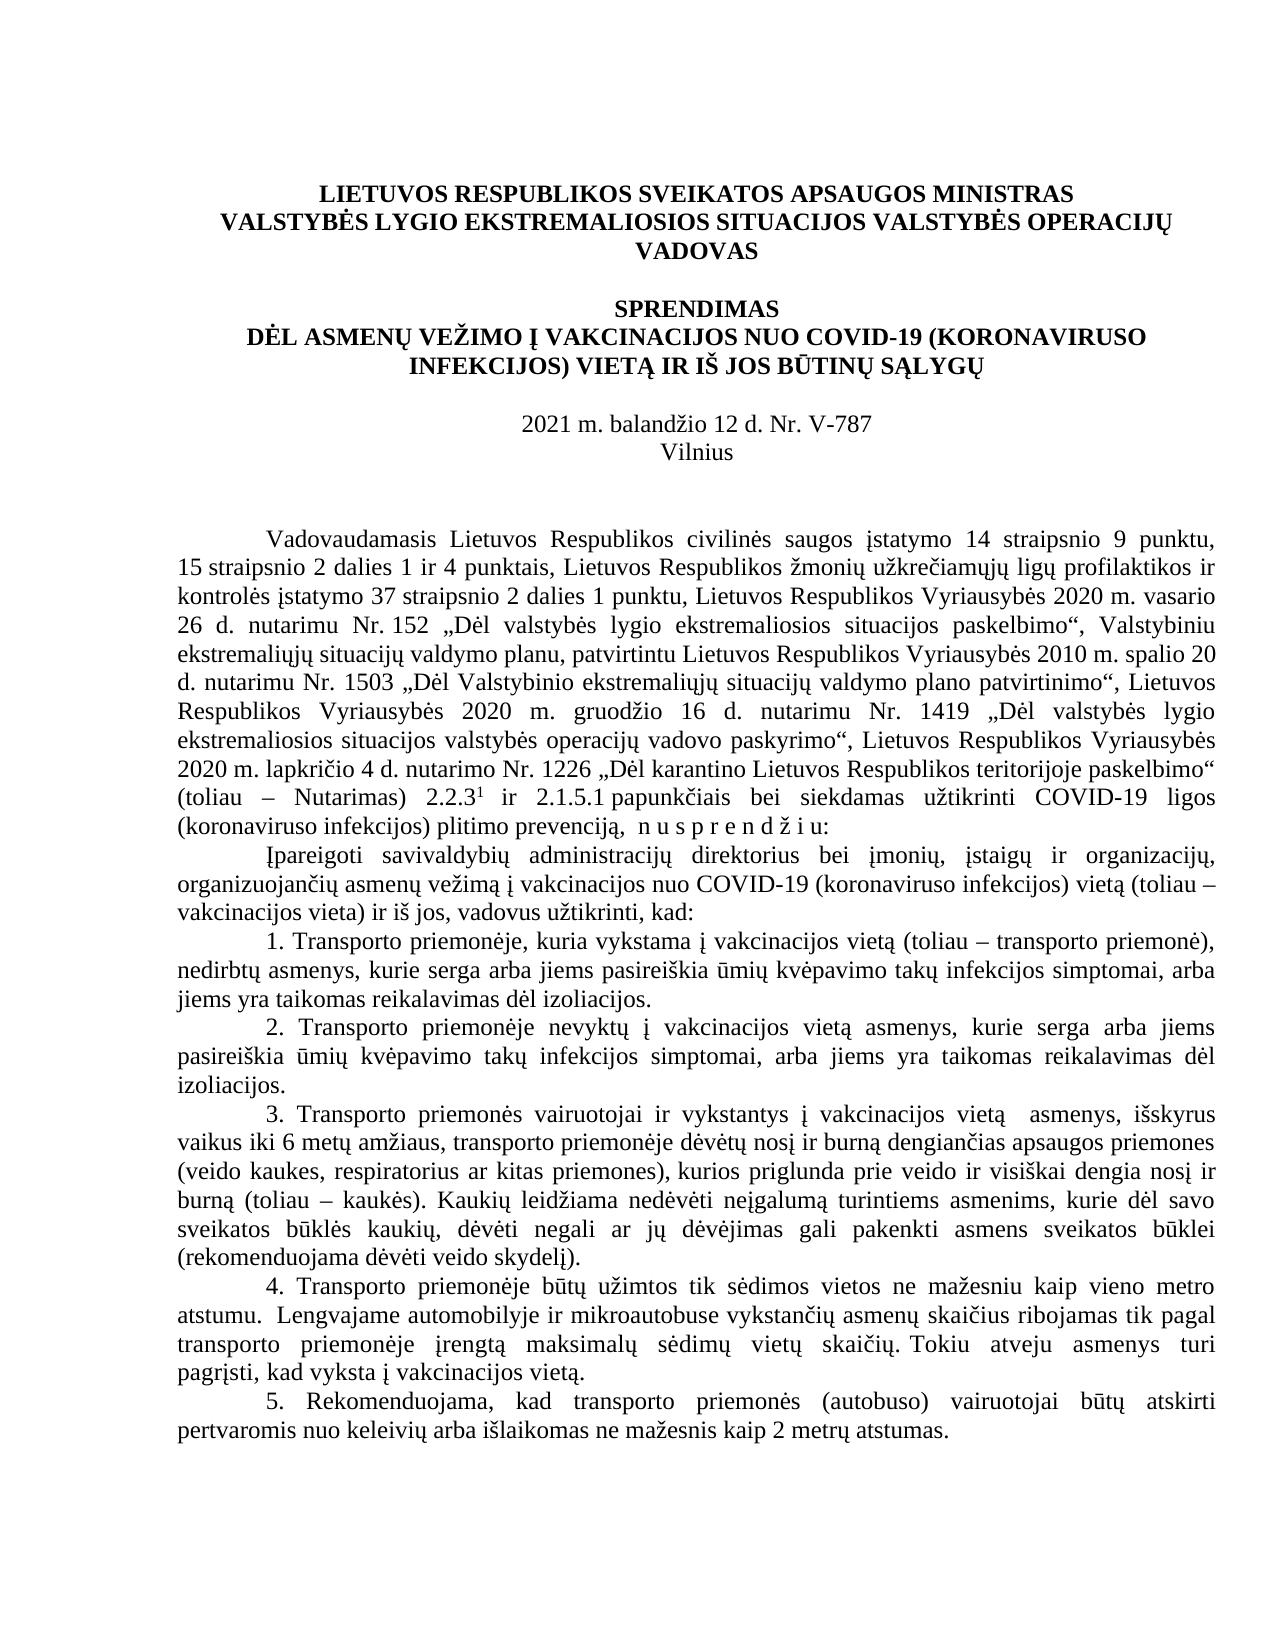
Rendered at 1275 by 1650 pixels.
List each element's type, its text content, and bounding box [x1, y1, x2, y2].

text 3. Transporto priemonės vairuotojai ir vykstantys į vakcinacijos vietą asmenys, išskyrus vaikus iki 6 metų amžiaus, transporto priemonėje dėvėtų nosį ir burną dengiančias apsaugos priemones (veido kaukes, respiratorius ar kitas priemones), kurios priglunda prie veido ir visiškai dengia nosį ir burną (toliau – kaukės). Kaukių leidžiama nedėvėti neįgalumą turintiems asmenims, kurie dėl savo sveikatos būklės kaukių, dėvėti negali ar jų dėvėjimas gali pakenkti asmens sveikatos būklei (rekomenduojama dėvėti veido skydelį). [177, 1099, 1216, 1271]
text SPRENDIMAS [177, 294, 1216, 322]
text Vadovaudamasis Lietuvos Respublikos civilinės saugos įstatymo 14 straipsnio 9 punktu, 15 straipsnio 2 dalies 1 ir 4 punktais, Lietuvos Respublikos žmonių užkrečiamųjų ligų profilaktikos ir kontrolės įstatymo 37 straipsnio 2 dalies 1 punktu, Lietuvos Respublikos Vyriausybės 2020 m. vasario 26 d. nutarimu Nr. 152 „Dėl valstybės lygio ekstremaliosios situacijos paskelbimo“, Valstybiniu ekstremaliųjų situacijų valdymo planu, patvirtintu Lietuvos Respublikos Vyriausybės 2010 m. spalio 20 d. nutarimu Nr. 1503 „Dėl Valstybinio ekstremaliųjų situacijų valdymo plano patvirtinimo“, Lietuvos Respublikos Vyriausybės 2020 m. gruodžio 16 d. nutarimu Nr. 1419 „Dėl valstybės lygio ekstremaliosios situacijos valstybės operacijų vadovo paskyrimo“, Lietuvos Respublikos Vyriausybės 2020 m. lapkričio 4 d. nutarimo Nr. 1226 „Dėl karantino Lietuvos Respublikos teritorijoje paskelbimo“ (toliau – Nutarimas) 2.2.31 ir 2.1.5.1 papunkčiais bei siekdamas užtikrinti COVID-19 ligos (koronaviruso infekcijos) plitimo prevenciją, n u s p r e n d ž i u: [177, 524, 1216, 840]
text Įpareigoti savivaldybių administracijų direktorius bei įmonių, įstaigų ir organizacijų, organizuojančių asmenų vežimą į vakcinacijos nuo COVID-19 (koronaviruso infekcijos) vietą (toliau – vakcinacijos vieta) ir iš jos, vadovus užtikrinti, kad: [177, 840, 1216, 926]
text LIETUVOS RESPUBLIKOS SVEIKATOS APSAUGOS MINISTRAS [177, 179, 1216, 207]
text Vilnius [177, 437, 1216, 466]
text 2021 m. balandžio 12 d. Nr. V-787 [177, 409, 1216, 437]
text 2. Transporto priemonėje nevyktų į vakcinacijos vietą asmenys, kurie serga arba jiems pasireiškia ūmių kvėpavimo takų infekcijos simptomai, arba jiems yra taikomas reikalavimas dėl izoliacijos. [177, 1012, 1216, 1099]
text 4. Transporto priemonėje būtų užimtos tik sėdimos vietos ne mažesniu kaip vieno metro atstumu. Lengvajame automobilyje ir mikroautobuse vykstančių asmenų skaičius ribojamas tik pagal transporto priemonėje įrengtą maksimalų sėdimų vietų skaičių. Tokiu atveju asmenys turi pagrįsti, kad vyksta į vakcinacijos vietą. [177, 1271, 1216, 1386]
text 1. Transporto priemonėje, kuria vykstama į vakcinacijos vietą (toliau – transporto priemonė), nedirbtų asmenys, kurie serga arba jiems pasireiškia ūmių kvėpavimo takų infekcijos simptomai, arba jiems yra taikomas reikalavimas dėl izoliacijos. [177, 926, 1216, 1012]
text VALSTYBĖS LYGIO EKSTREMALIOSIOS SITUACIJOS VALSTYBĖS OPERACIJŲ VADOVAS [177, 207, 1216, 265]
text 5. Rekomenduojama, kad transporto priemonės (autobuso) vairuotojai būtų atskirti pertvaromis nuo keleivių arba išlaikomas ne mažesnis kaip 2 metrų atstumas. [177, 1386, 1216, 1444]
text DĖL ASMENŲ VEŽIMO Į VAKCINACIJOS NUO COVID-19 (KORONAVIRUSO INFEKCIJOS) VIETĄ IR IŠ JOS BŪTINŲ SĄLYGŲ [177, 322, 1216, 380]
